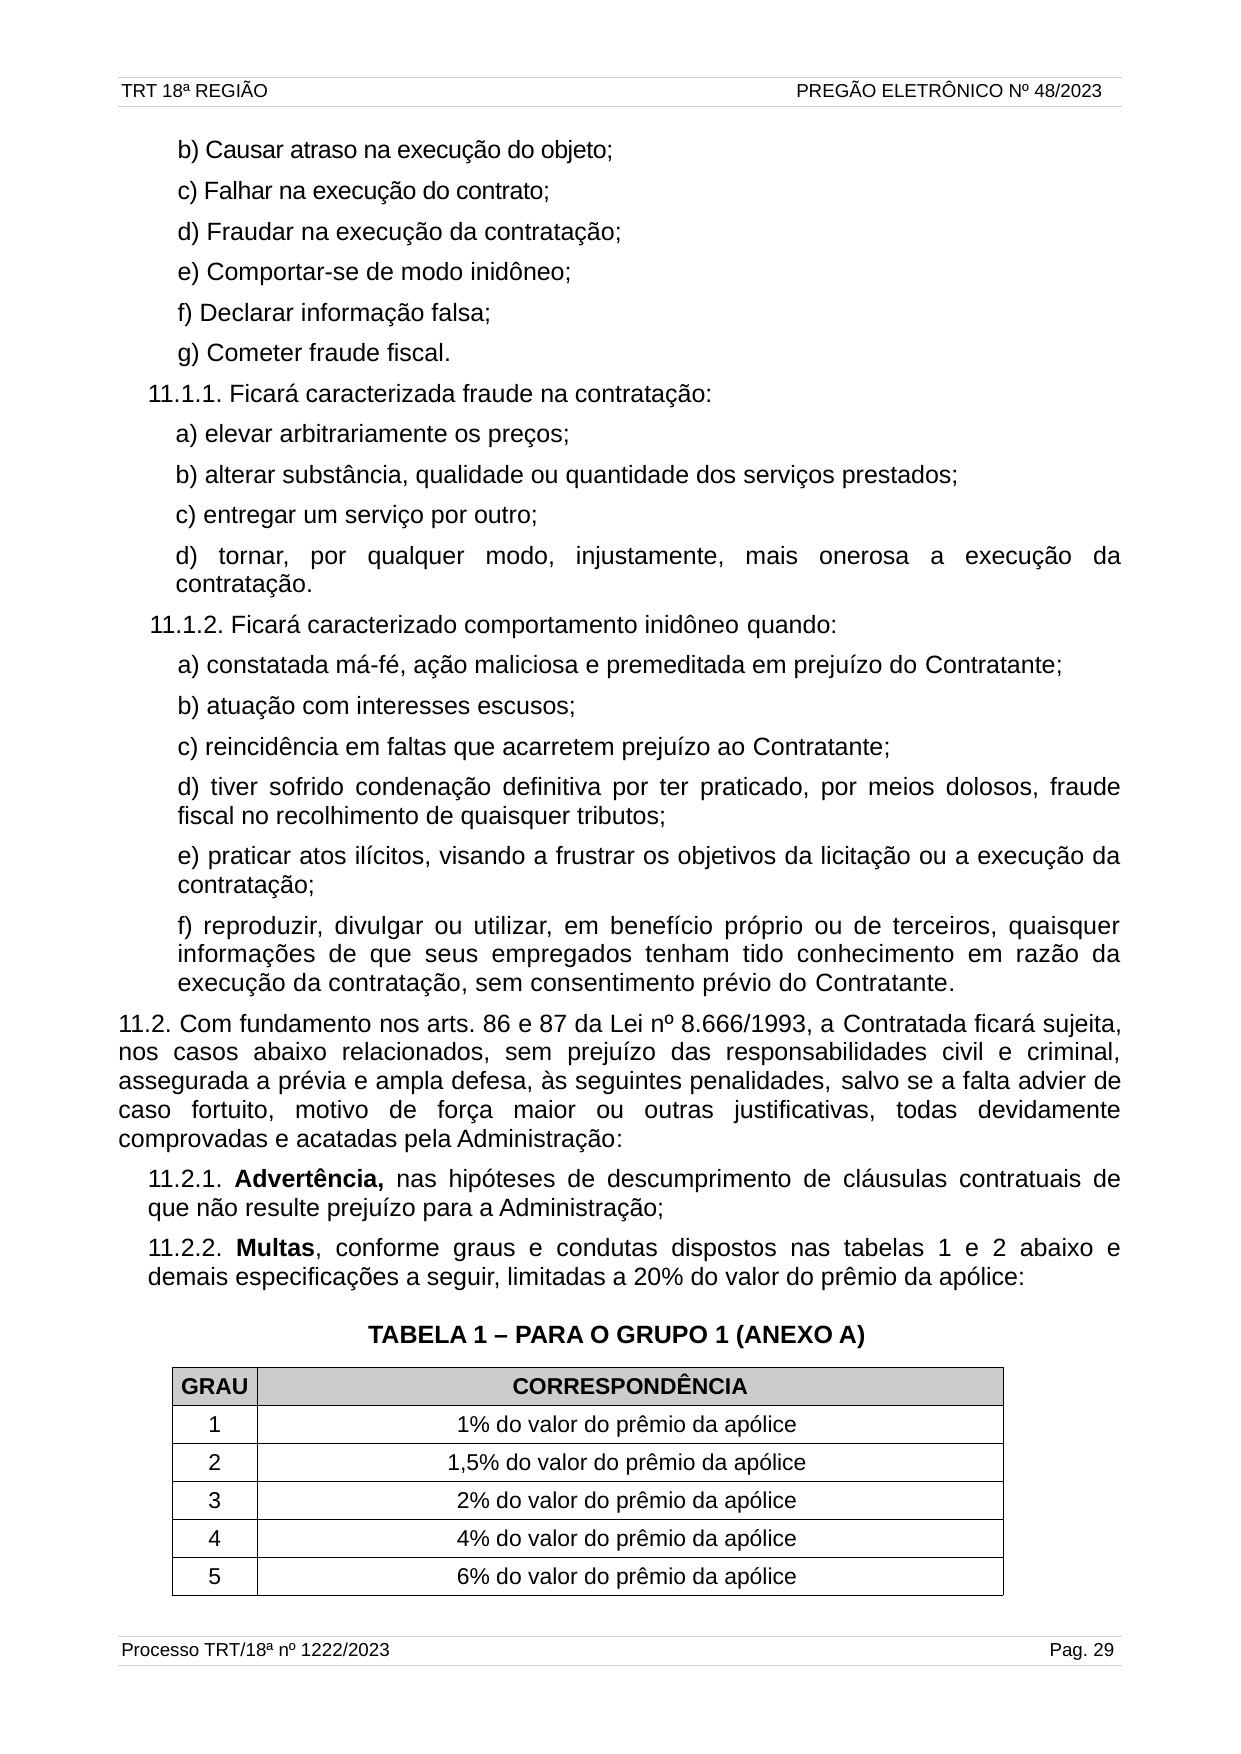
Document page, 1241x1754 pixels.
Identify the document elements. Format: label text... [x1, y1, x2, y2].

text b) atuação com interesses escusos; [177, 691, 1122, 720]
table_header GRAU [173, 1368, 257, 1405]
text d) tiver sofrido condenação definitiva por ter praticado, por meios dolosos, fraude fiscal no recolhimento de quaisquer tributos; [177, 772, 1122, 829]
text d) Fraudar na execução da contratação; [177, 217, 1122, 245]
table_cell 1,5% do valor do prêmio da apólice [258, 1444, 1003, 1481]
text 11.2. Com fundamento nos arts. 86 e 87 da Lei nº 8.666/1993, a Contratada ficará sujeita, nos casos abaixo relacionados, sem prejuízo das responsabilidades civil e criminal, assegurada a prévia e ampla defesa, às seguintes penalidades, salvo se a falta advier de caso fortuito, motivo de força maior ou outras justificativas, todas devidamente comprovadas e acatadas pela Administração: [118, 1009, 1122, 1152]
text a) constatada má-fé, ação maliciosa e premeditada em prejuízo do Contratante; [177, 651, 1122, 679]
text b) alterar substância, qualidade ou quantidade dos serviços prestados; [175, 460, 1122, 488]
text d) tornar, por qualquer modo, injustamente, mais onerosa a execução da contratação. [175, 541, 1122, 598]
table_header CORRESPONDÊNCIA [258, 1368, 1003, 1405]
text 11.1.2. Ficará caracterizado comportamento inidôneo quando: [149, 610, 1122, 639]
text c) Falhar na execução do contrato; [177, 176, 1122, 205]
text c) entregar um serviço por outro; [175, 500, 1122, 529]
text e) praticar atos ilícitos, visando a frustrar os objetivos da licitação ou a execução da contratação; [177, 841, 1122, 899]
text c) reincidência em faltas que acarretem prejuízo ao Contratante; [177, 732, 1122, 760]
text g) Cometer fraude fiscal. [177, 338, 1122, 367]
text a) elevar arbitrariamente os preços; [175, 419, 1122, 448]
text b) Causar atraso na execução do objeto; [177, 136, 1122, 164]
table_cell 4% do valor do prêmio da apólice [258, 1520, 1003, 1557]
text 11.1.1. Ficará caracterizada fraude na contratação: [148, 379, 1122, 407]
table_cell 5 [173, 1558, 257, 1595]
table_cell 3 [173, 1482, 257, 1519]
text e) Comportar-se de modo inidôneo; [177, 257, 1122, 286]
table_cell 6% do valor do prêmio da apólice [258, 1558, 1003, 1595]
text TABELA 1 – PARA O GRUPO 1 (ANEXO A) [118, 1320, 1122, 1349]
table_cell 2 [173, 1444, 257, 1481]
table_cell 4 [173, 1520, 257, 1557]
text f) Declarar informação falsa; [177, 298, 1122, 326]
table_cell 1 [173, 1406, 257, 1443]
text 11.2.2. Multas, conforme graus e condutas dispostos nas tabelas 1 e 2 abaixo e demais especificações a seguir, limitadas a 20% do valor do prêmio da apólice: [148, 1233, 1122, 1291]
table_cell 1% do valor do prêmio da apólice [258, 1406, 1003, 1443]
text 11.2.1. Advertência, nas hipóteses de descumprimento de cláusulas contratuais de que não resulte prejuízo para a Administração; [148, 1164, 1122, 1222]
text f) reproduzir, divulgar ou utilizar, em benefício próprio ou de terceiros, quaisquer informações de que seus empregados tenham tido conhecimento em razão da execução da contratação, sem consentimento prévio do Contratante. [177, 911, 1122, 997]
table_cell 2% do valor do prêmio da apólice [258, 1482, 1003, 1519]
